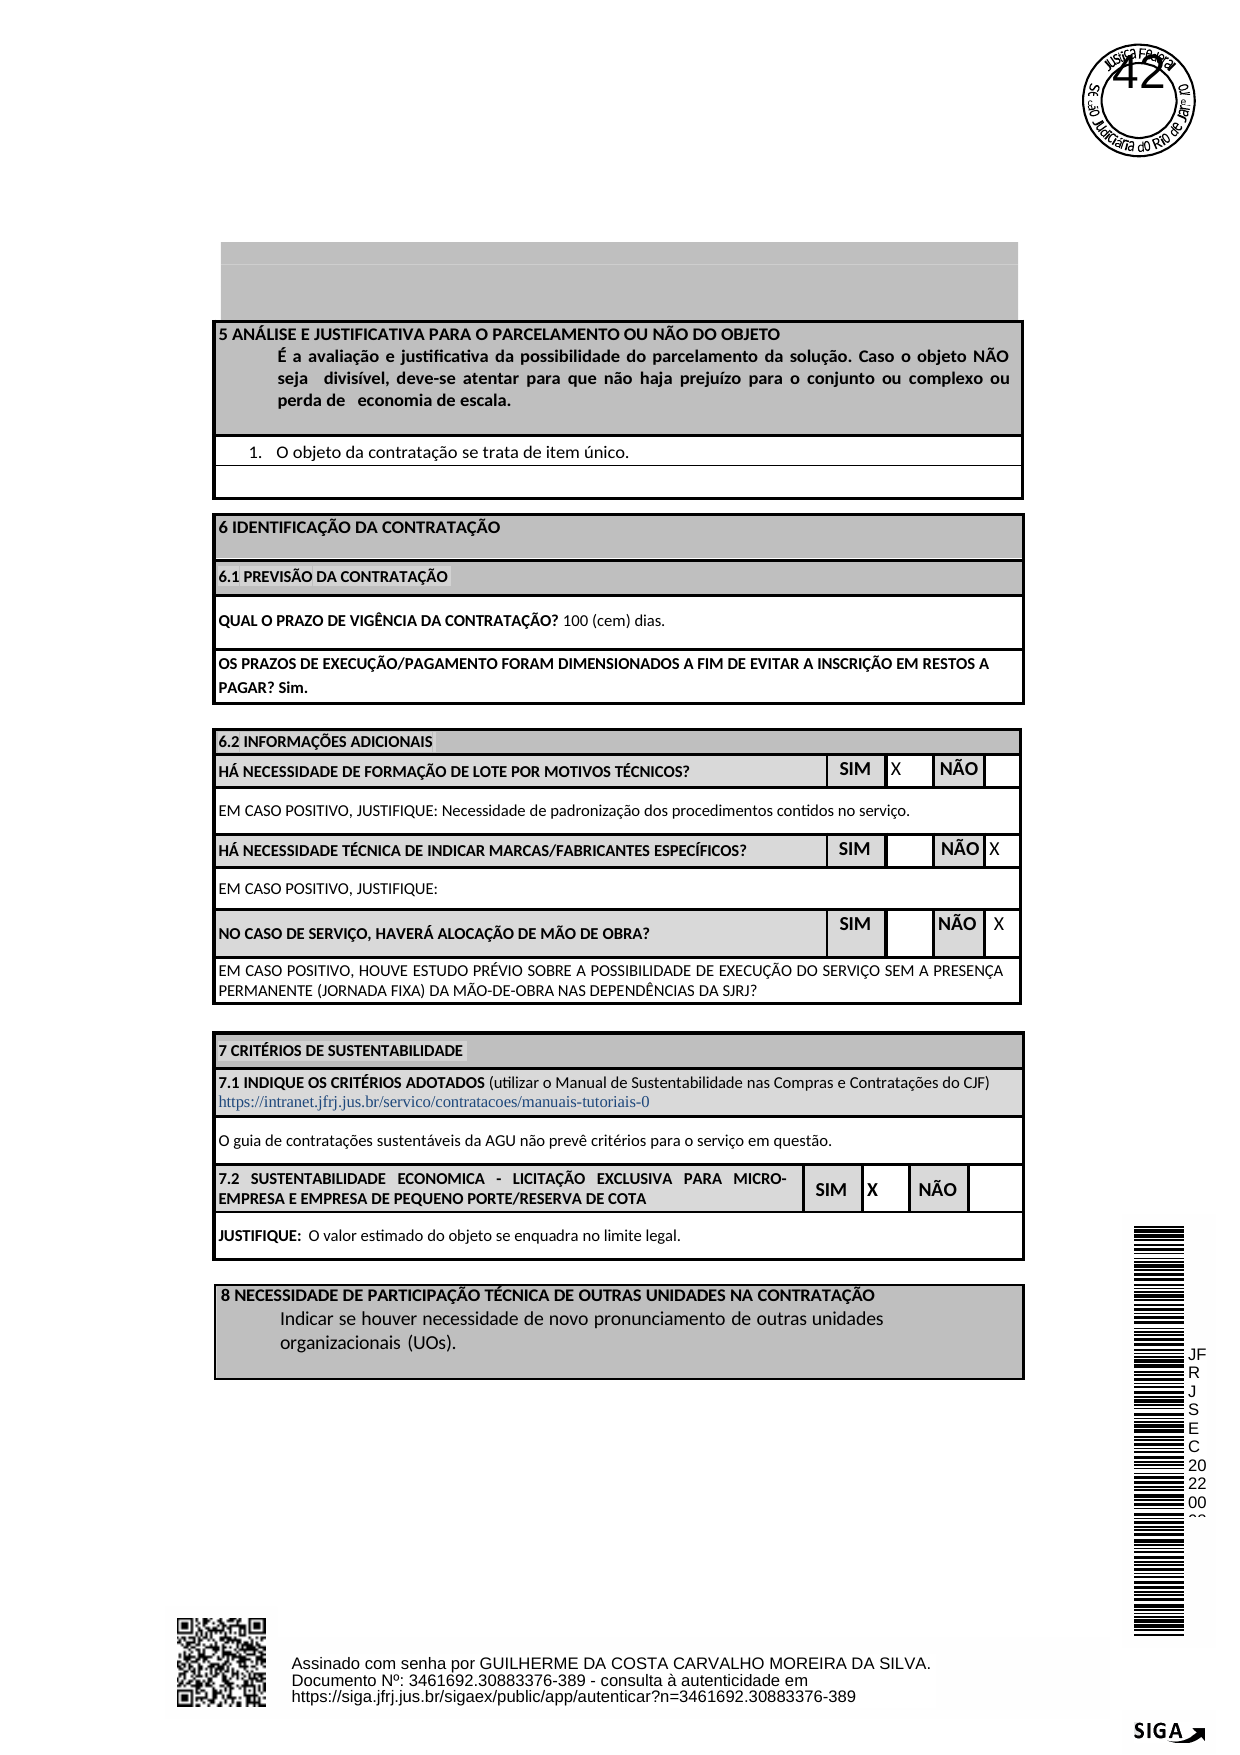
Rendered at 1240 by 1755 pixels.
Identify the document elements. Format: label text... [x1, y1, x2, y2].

table_cell [970, 1166, 1022, 1211]
table_cell SIM [828, 836, 884, 866]
table_cell [986, 756, 1019, 786]
table_cell EM CASO POSITIVO, HOUVE ESTUDO PRÉVIO SOBRE A POSSIBILIDADE DE EXECUÇÃO DO SERVIÇO SEM A PRESENÇA PERMANENTE (JORNADA FIXA) DA MÃO-DE-OBRA NAS DEPENDÊNCIAS DA SJRJ? [216, 959, 1019, 1002]
table_cell JUSTIFIQUE: O valor estimado do objeto se enquadra no limite legal. [216, 1213, 1022, 1258]
table_cell SIM [828, 756, 884, 786]
table_cell EM CASO POSITIVO, JUSTIFIQUE: Necessidade de padronização dos procedimentos contidos no serviço. [216, 789, 1019, 833]
table_cell X [986, 836, 1019, 866]
text e [1180, 95, 1193, 105]
table_cell NÃO [911, 1166, 967, 1211]
table_cell X [986, 911, 1019, 956]
table_cell OS PRAZOS DE EXECUÇÃO/PAGAMENTO FORAM DIMENSIONADOS A FIM DE EVITAR A INSCRIÇÃO EM RESTOS A PAGAR? Sim. [216, 651, 1022, 702]
table_header 7 CRITÉRIOS DE SUSTENTABILIDADE [216, 1035, 1022, 1067]
table_cell [216, 466, 1021, 497]
table_cell NÃO [935, 911, 983, 956]
table_cell HÁ NECESSIDADE DE FORMAÇÃO DE LOTE POR MOTIVOS TÉCNICOS? [216, 756, 826, 786]
table_cell X [864, 1166, 908, 1211]
table_cell NÃO [935, 836, 983, 866]
table_cell O guia de contratações sustentáveis da AGU não prevê critérios para o serviço em questão. [216, 1118, 1022, 1163]
table_cell 1. O objeto da contratação se trata de item único. [216, 437, 1021, 465]
table_cell 6.1 PREVISÃO DA CONTRATAÇÃO [216, 562, 1022, 594]
table_header 5 ANÁLISE E JUSTIFICATIVA PARA O PARCELAMENTO OU NÃO DO OBJETO É a avaliação e justificativa da possibilidade do parcelamento da solução. Caso o objeto NÃO seja divisível, deve-se atentar para que não haja prejuízo para o conjunto ou complexo ou perda de economia de escala. [216, 323, 1021, 434]
table_cell SIM [805, 1166, 861, 1211]
table_cell NO CASO DE SERVIÇO, HAVERÁ ALOCAÇÃO DE MÃO DE OBRA? [216, 911, 826, 956]
table_cell 7.2 SUSTENTABILIDADE ECONOMICA - LICITAÇÃO EXCLUSIVA PARA MICRO- EMPRESA E EMPRESA DE PEQUENO PORTE/RESERVA DE COTA [216, 1166, 802, 1211]
table_header 6 IDENTIFICAÇÃO DA CONTRATAÇÃO [216, 516, 1022, 558]
text JFRJSEC202200080A [1188, 1345, 1207, 1517]
table_cell QUAL O PRAZO DE VIGÊNCIA DA CONTRATAÇÃO? 100 (cem) dias. [216, 597, 1022, 648]
table_cell 7.1 INDIQUE OS CRITÉRIOS ADOTADOS (utilizar o Manual de Sustentabilidade nas Compras e Contratações do CJF) https://intranet.jfrj.jus.br/servico/contratacoes/manuais-tutoriais-0 [216, 1070, 1022, 1115]
table_cell EM CASO POSITIVO, JUSTIFIQUE: [216, 869, 1019, 908]
table_cell [888, 836, 932, 866]
table_cell [888, 911, 932, 956]
table_cell SIM [828, 911, 884, 956]
table_cell NÃO [935, 756, 983, 786]
text ç [1087, 97, 1100, 106]
table_header 6.2 INFORMAÇÕES ADICIONAIS [216, 731, 1019, 753]
table_cell HÁ NECESSIDADE TÉCNICA DE INDICAR MARCAS/FABRICANTES ESPECÍFICOS? [216, 836, 826, 866]
table_cell X [888, 756, 932, 786]
